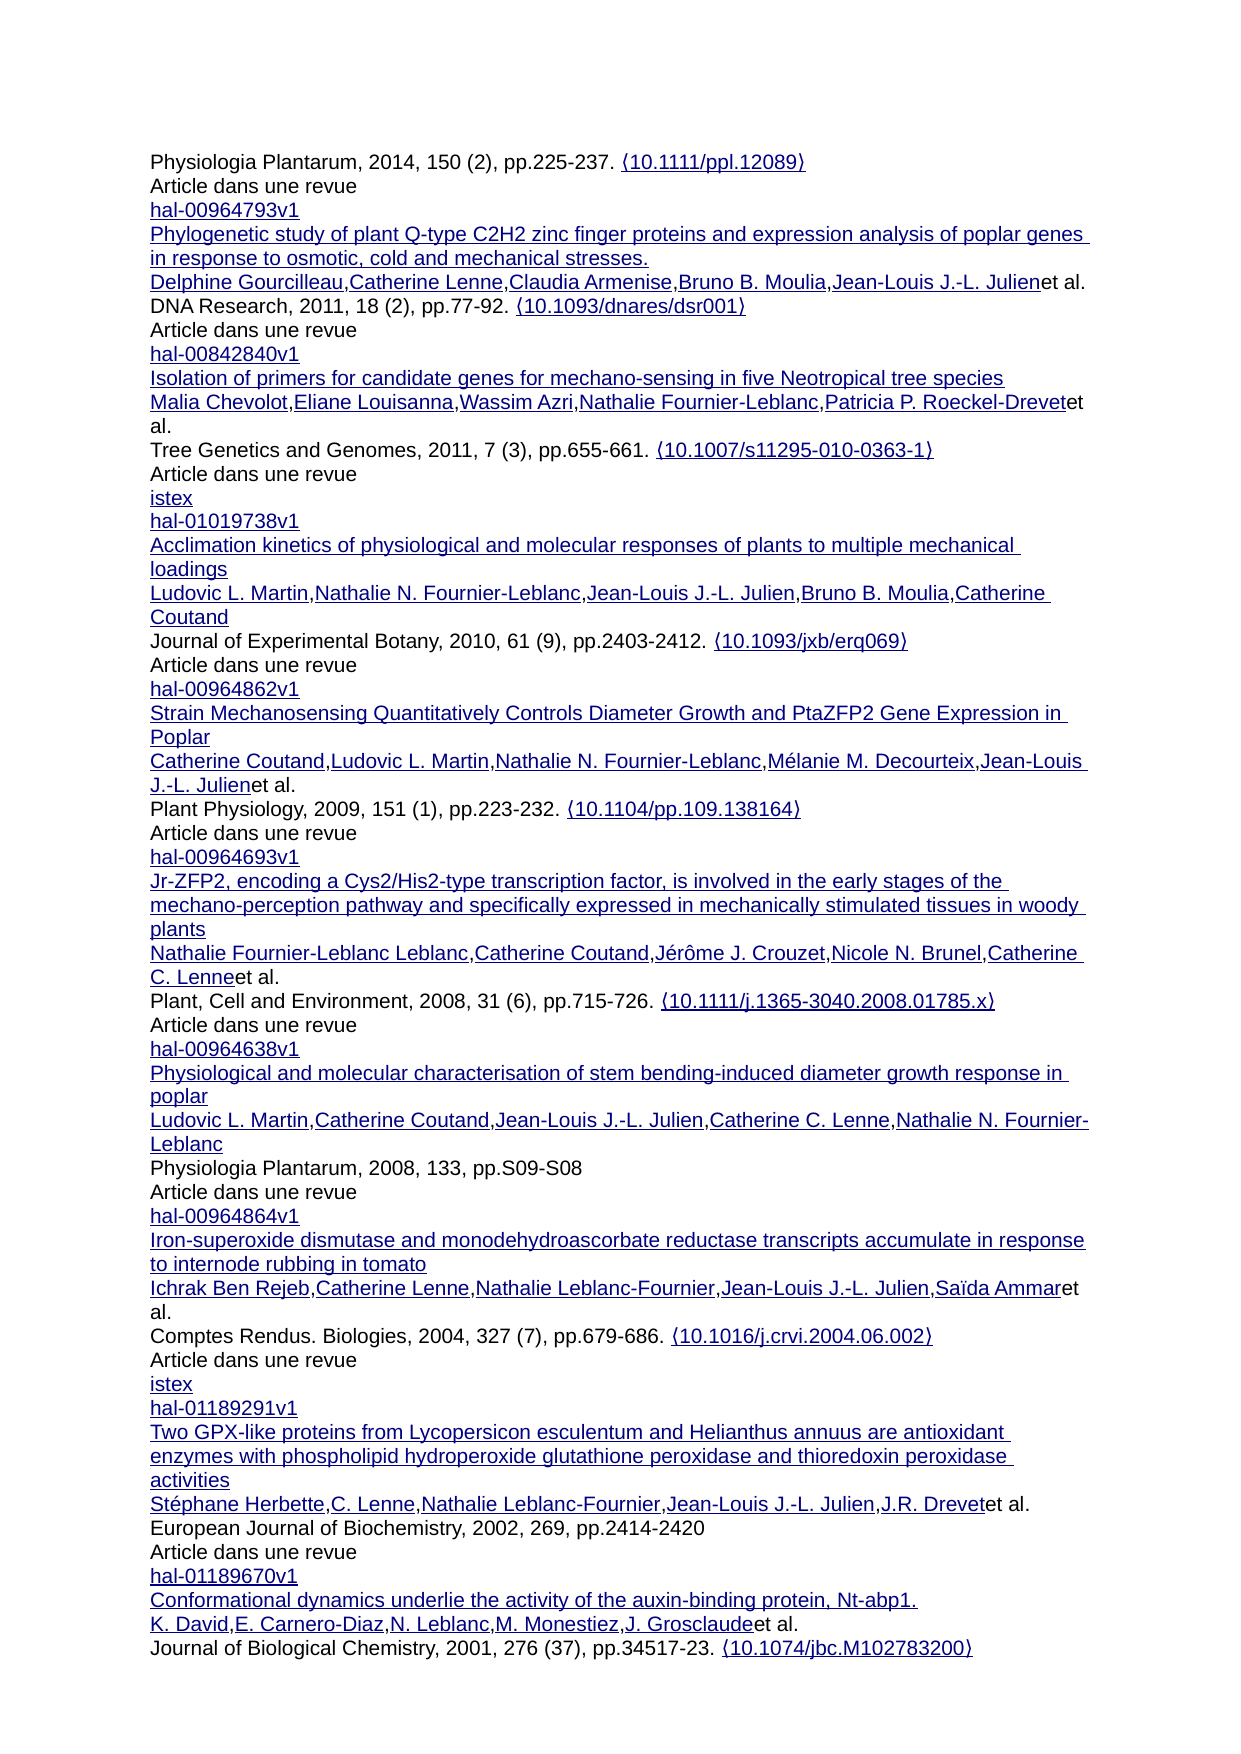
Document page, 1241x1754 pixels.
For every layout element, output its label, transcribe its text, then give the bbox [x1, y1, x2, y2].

table_cell Conformational dynamics underlie the activity of the auxin-binding protein, Nt-abp1. K. David,E. Carnero-Diaz,N. Leblanc,M. Monestiez,J. Grosclaudeet al. Journal of Biological Chemistry, 2001, 276 (37), pp.34517-23. ⟨10.1074/jbc.M102783200⟩ [150, 1588, 1090, 1659]
table_cell Physiologia Plantarum, 2014, 150 (2), pp.225-237. ⟨10.1111/ppl.12089⟩ Article dans une revue hal-00964793v1 [150, 150, 1090, 222]
table_cell Two GPX-like proteins from Lycopersicon esculentum and Helianthus annuus are antioxidant enzymes with phospholipid hydroperoxide glutathione peroxidase and thioredoxin peroxidase activities Stéphane Herbette,C. Lenne,Nathalie Leblanc-Fournier,Jean-Louis J.-L. Julien,J.R. Drevetet al. European Journal of Biochemistry, 2002, 269, pp.2414-2420 Article dans une revue hal-01189670v1 [150, 1420, 1090, 1587]
table_cell Acclimation kinetics of physiological and molecular responses of plants to multiple mechanical loadings Ludovic L. Martin,Nathalie N. Fournier-Leblanc,Jean-Louis J.-L. Julien,Bruno B. Moulia,Catherine Coutand Journal of Experimental Botany, 2010, 61 (9), pp.2403-2412. ⟨10.1093/jxb/erq069⟩ Article dans une revue hal-00964862v1 [150, 533, 1090, 701]
table_cell Physiological and molecular characterisation of stem bending-induced diameter growth response in poplar Ludovic L. Martin,Catherine Coutand,Jean-Louis J.-L. Julien,Catherine C. Lenne,Nathalie N. Fournier-Leblanc Physiologia Plantarum, 2008, 133, pp.S09-S08 Article dans une revue hal-00964864v1 [150, 1060, 1090, 1228]
table_cell Strain Mechanosensing Quantitatively Controls Diameter Growth and PtaZFP2 Gene Expression in Poplar Catherine Coutand,Ludovic L. Martin,Nathalie N. Fournier-Leblanc,Mélanie M. Decourteix,Jean-Louis J.-L. Julienet al. Plant Physiology, 2009, 151 (1), pp.223-232. ⟨10.1104/pp.109.138164⟩ Article dans une revue hal-00964693v1 [150, 701, 1090, 869]
table_cell Iron-superoxide dismutase and monodehydroascorbate reductase transcripts accumulate in response to internode rubbing in tomato Ichrak Ben Rejeb,Catherine Lenne,Nathalie Leblanc-Fournier,Jean-Louis J.-L. Julien,Saïda Ammaret al. Comptes Rendus. Biologies, 2004, 327 (7), pp.679-686. ⟨10.1016/j.crvi.2004.06.002⟩ Article dans une revue istex hal-01189291v1 [150, 1228, 1090, 1420]
table_cell in response to osmotic, cold and mechanical stresses. Delphine Gourcilleau,Catherine Lenne,Claudia Armenise,Bruno B. Moulia,Jean-Louis J.-L. Julienet al. DNA Research, 2011, 18 (2), pp.77-92. ⟨10.1093/dnares/dsr001⟩ Article dans une revue hal-00842840v1 [150, 244, 1090, 366]
table_cell Phylogenetic study of plant Q-type C2H2 zinc finger proteins and expression analysis of poplar genes [150, 222, 1090, 243]
table_cell Isolation of primers for candidate genes for mechano-sensing in five Neotropical tree species Malia Chevolot,Eliane Louisanna,Wassim Azri,Nathalie Fournier-Leblanc,Patricia P. Roeckel-Drevetet al. Tree Genetics and Genomes, 2011, 7 (3), pp.655-661. ⟨10.1007/s11295-010-0363-1⟩ Article dans une revue istex hal-01019738v1 [150, 366, 1090, 533]
table_cell Jr-ZFP2, encoding a Cys2/His2-type transcription factor, is involved in the early stages of the mechano-perception pathway and specifically expressed in mechanically stimulated tissues in woody plants Nathalie Fournier-Leblanc Leblanc,Catherine Coutand,Jérôme J. Crouzet,Nicole N. Brunel,Catherine C. Lenneet al. Plant, Cell and Environment, 2008, 31 (6), pp.715-726. ⟨10.1111/j.1365-3040.2008.01785.x⟩ Article dans une revue hal-00964638v1 [150, 869, 1090, 1060]
